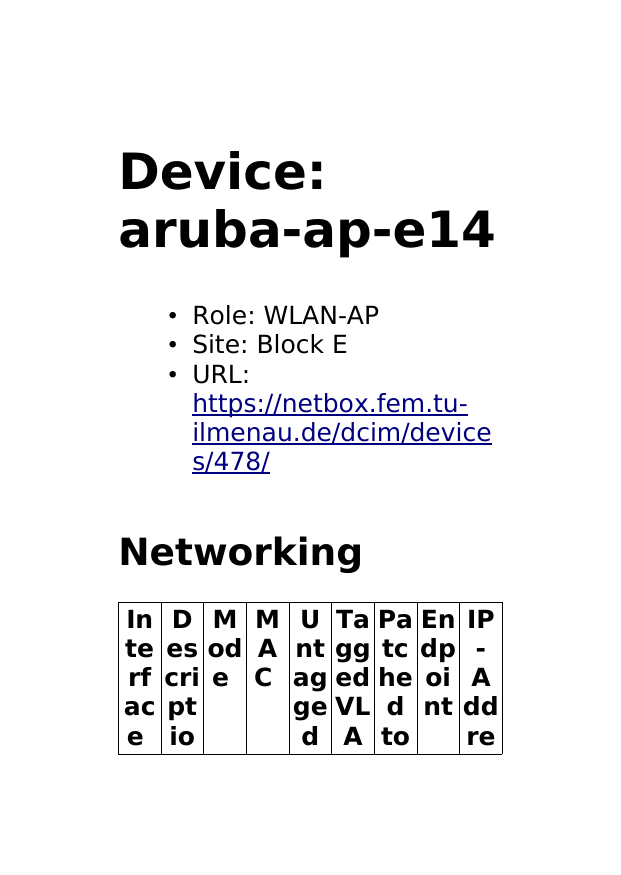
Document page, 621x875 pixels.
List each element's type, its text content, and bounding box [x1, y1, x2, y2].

subtitle Device: aruba-ap-e14 [118, 143, 502, 259]
subtitle Networking [118, 531, 502, 575]
table_header Descriptio [162, 603, 203, 754]
table_header Untagged [290, 603, 331, 754]
list Site: Block E [177, 331, 502, 360]
list URL: https://netbox.fem.tu-ilmenau.de/dcim/devices/478/ [177, 360, 502, 477]
table_header Tagged VLA [332, 603, 374, 754]
table_header Patched to [375, 603, 417, 754]
table_header Mode [204, 603, 246, 754]
list Role: WLAN-AP [177, 302, 502, 331]
table_header Endpoint [418, 603, 459, 754]
table_header MAC [247, 603, 289, 754]
table_header Interface [119, 603, 161, 754]
table_header IP-Addre [460, 603, 502, 754]
